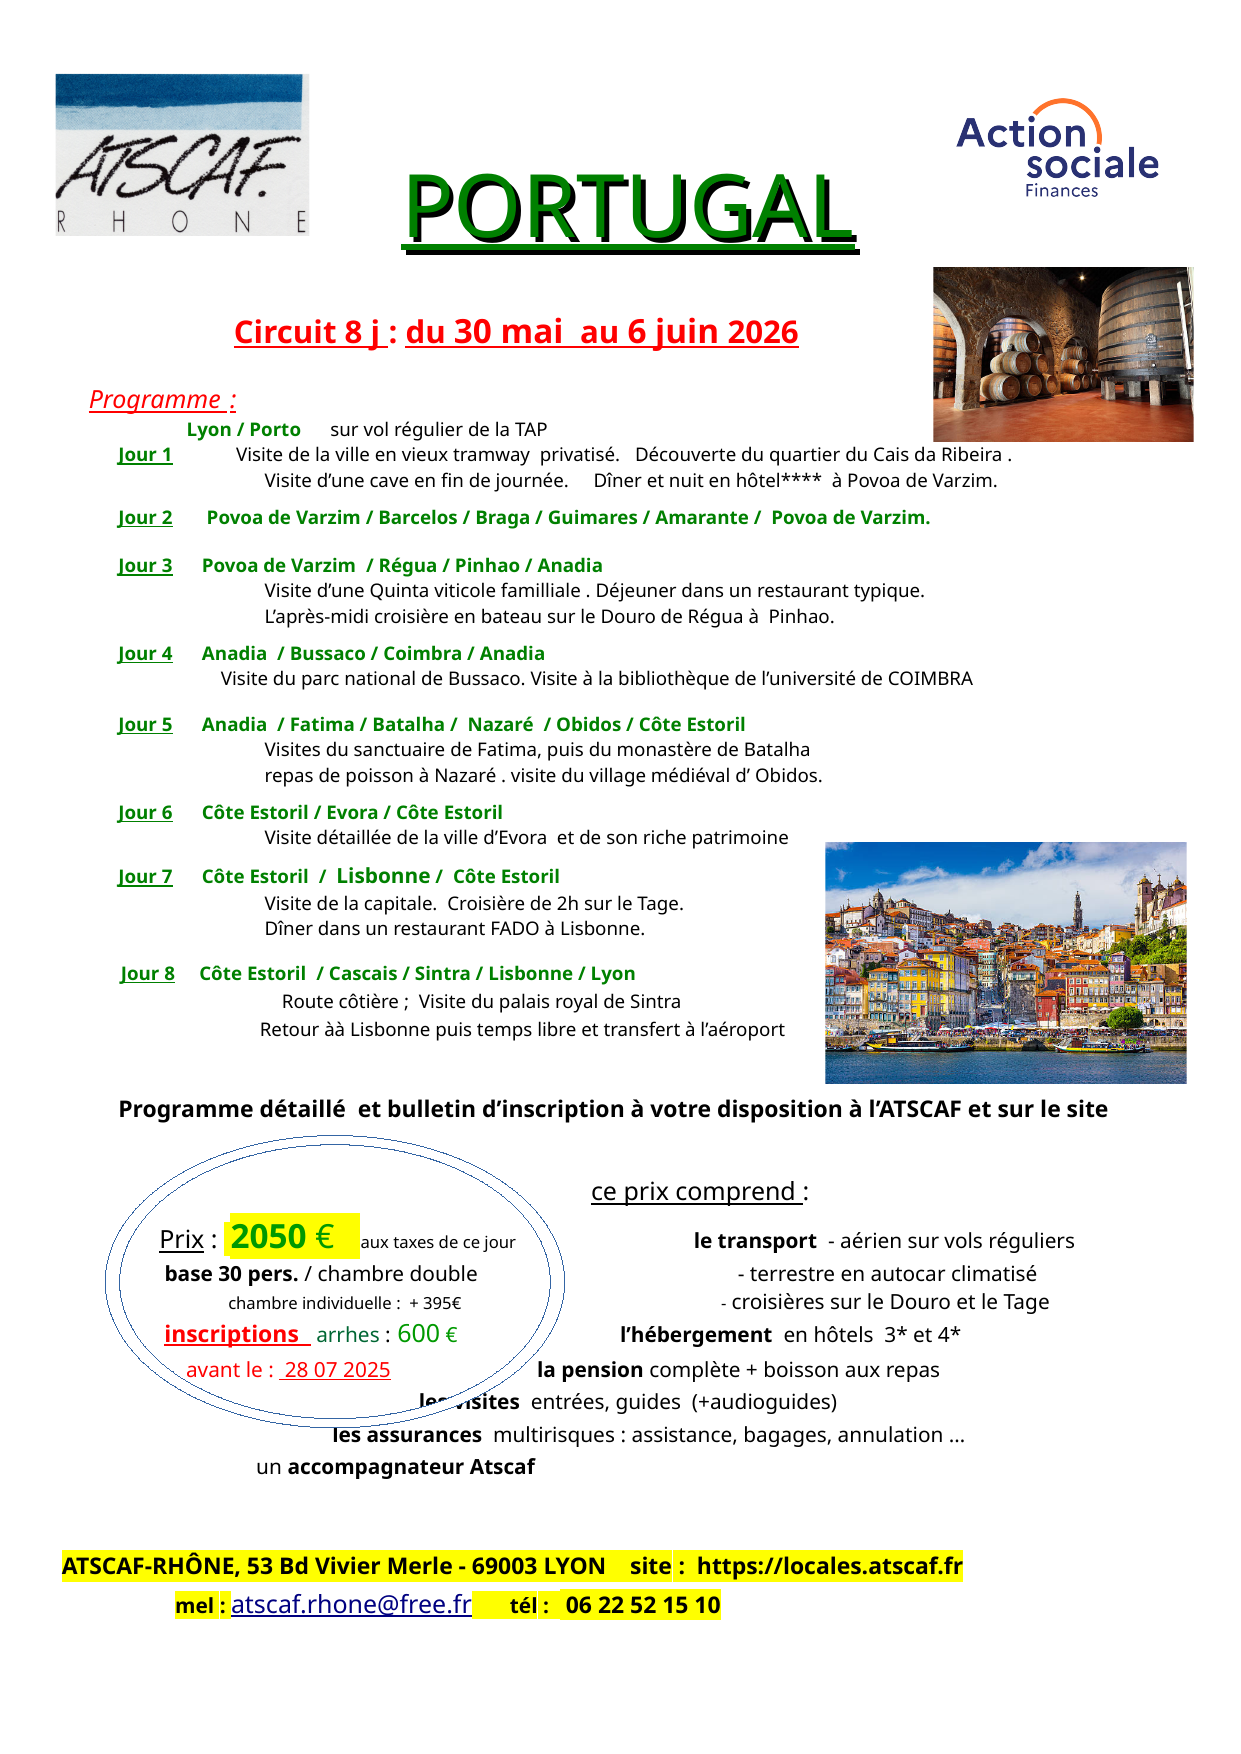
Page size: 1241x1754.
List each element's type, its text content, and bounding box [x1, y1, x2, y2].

text Visites du sanctuaire de Fatima, puis du monastère de Batalha [118, 737, 1127, 762]
text l’hébergement en hôtels 3* et 4* [540, 1316, 1163, 1349]
text les visites entrées, guides (+audioguides) [429, 1387, 1163, 1416]
text Jour 4 Anadia / Bussaco / Coimbra / Anadia [118, 640, 1127, 666]
text chambre individuelle : + 395€ [120, 1287, 550, 1316]
text [155, 1174, 515, 1208]
text mel : atscaf.rhone@free.fr tél : 06 22 52 15 10 [0, 1586, 1163, 1620]
text les visites entrées, guides (+audioguides) [0, 1387, 240, 1416]
text un accompagnateur Atscaf [0, 1452, 1163, 1481]
text les assurances multirisques : assistance, bagages, annulation … [0, 1420, 1163, 1448]
text [0, 1174, 177, 1208]
text inscriptions arrhes : 600 € [127, 1316, 543, 1349]
picture [825, 842, 1187, 1084]
subtitle Lyon / Porto sur vol régulier de la TAP [118, 416, 933, 442]
text Visite d’une Quinta viticole familliale . Déjeuner dans un restaurant typique. [118, 578, 1127, 603]
text [0, 1259, 107, 1287]
text Visite du parc national de Bussaco. Visite à la bibliothèque de l’université de COIMBRA [118, 666, 1127, 691]
text base 30 pers. / chambre double [120, 1259, 550, 1287]
text L’après-midi croisière en bateau sur le Douro de Régua à Pinhao. [118, 603, 1127, 629]
text ATSCAF-RHÔNE, 53 Bd Vivier Merle - 69003 LYON site : https://locales.atscaf.fr [0, 1550, 1163, 1582]
text Visite de la capitale. Croisière de 2h sur le Tage. [118, 890, 825, 915]
text ce prix comprend : [493, 1174, 1127, 1208]
text la pension complète + boisson aux repas [503, 1355, 1163, 1383]
text Dîner dans un restaurant FADO à Lisbonne. [118, 915, 825, 941]
text Jour 5 Anadia / Fatima / Batalha / Nazaré / Obidos / Côte Estoril [118, 711, 1127, 737]
subtitle Jour 2 Povoa de Varzim / Barcelos / Braga / Guimares / Amarante / Povoa de Varzim. [118, 504, 1127, 529]
picture [956, 98, 1159, 197]
subtitle Programme détaillé et bulletin d’inscription à votre disposition à l’ATSCAF et sur le site [118, 1092, 1127, 1124]
text [0, 1213, 131, 1259]
text - terrestre en autocar climatisé [563, 1259, 1127, 1287]
text repas de poisson à Nazaré . visite du village médiéval d’ Obidos. [118, 762, 1127, 788]
text Visite d’une cave en fin de journée. Dîner et nuit en hôtel**** à Povoa de Varzim. [118, 467, 1127, 493]
subtitle Jour 6 Côte Estoril / Evora / Côte Estoril [118, 799, 1127, 824]
text les visites entrées, guides (+audioguides) [200, 1387, 470, 1416]
text Circuit 8 j : du 30 mai au 6 juin 2026 [59, 263, 1142, 365]
text Visite détaillée de la ville d’Evora et de son riche patrimoine [118, 824, 1127, 850]
text Retour àà Lisbonne puis temps libre et transfert à l’aéroport [118, 1016, 825, 1042]
text le transport - aérien sur vols réguliers [539, 1213, 1151, 1259]
text [0, 1316, 130, 1349]
subtitle Route côtière ; Visite du palais royal de Sintra [112, 986, 825, 1016]
text - croisières sur le Douro et le Tage [559, 1287, 1163, 1316]
subtitle Jour 1 Visite de la ville en vieux tramway privatisé. Découverte du quartier du Cais da Ribeira . [118, 442, 1127, 467]
subtitle Jour 7 Côte Estoril / Lisbonne / Côte Estoril [118, 861, 825, 890]
text [0, 1355, 167, 1383]
text [0, 1287, 111, 1316]
text avant le : 28 07 2025 [155, 1355, 515, 1383]
picture [933, 267, 1194, 442]
subtitle Jour 8 Côte Estoril / Cascais / Sintra / Lisbonne / Lyon [112, 958, 825, 986]
text Prix : 2050 € aux taxes de ce jour [123, 1213, 547, 1259]
text Programme : [88, 382, 933, 416]
subtitle Jour 3 Povoa de Varzim / Régua / Pinhao / Anadia [118, 552, 1127, 578]
text PORTUGAL [59, 144, 1142, 263]
